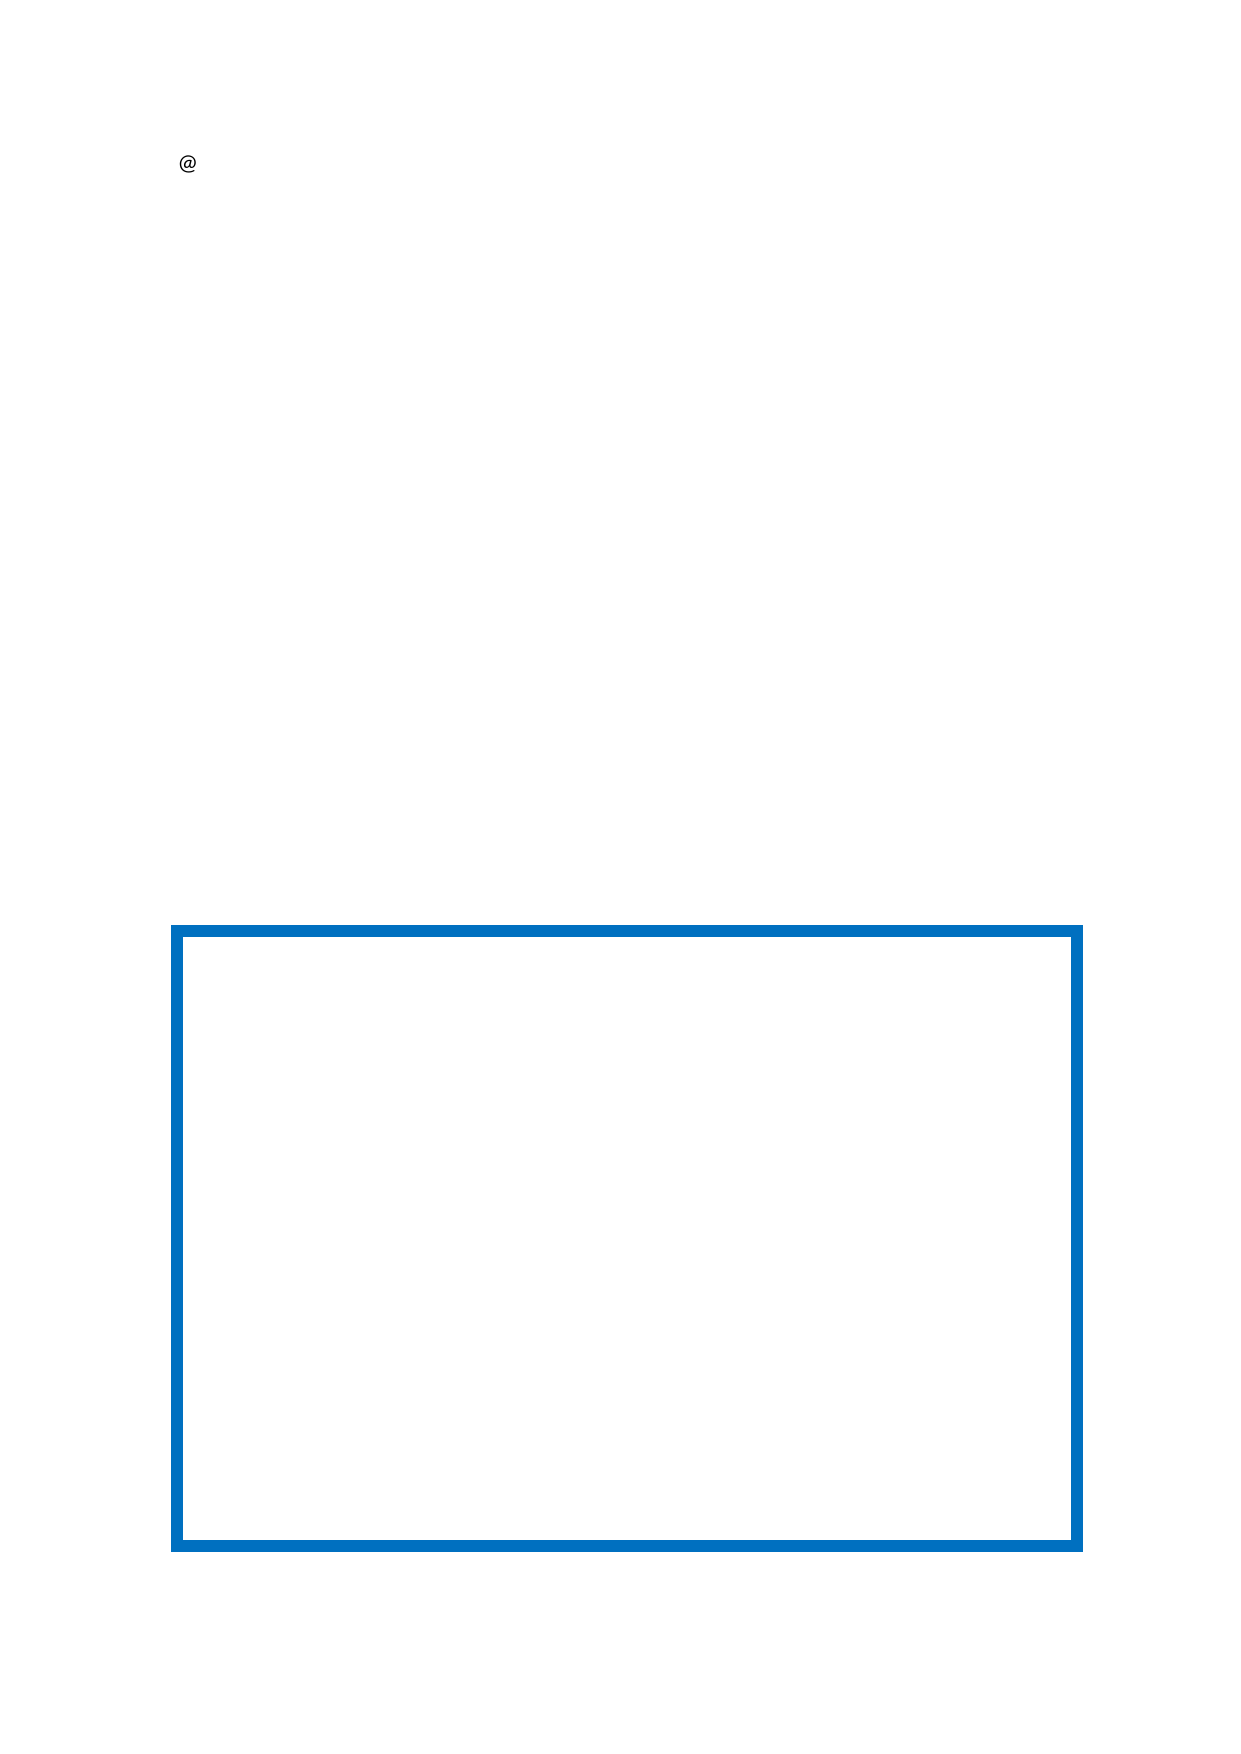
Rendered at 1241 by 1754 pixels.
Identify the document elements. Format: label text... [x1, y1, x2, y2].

text @ [177, 148, 1063, 176]
